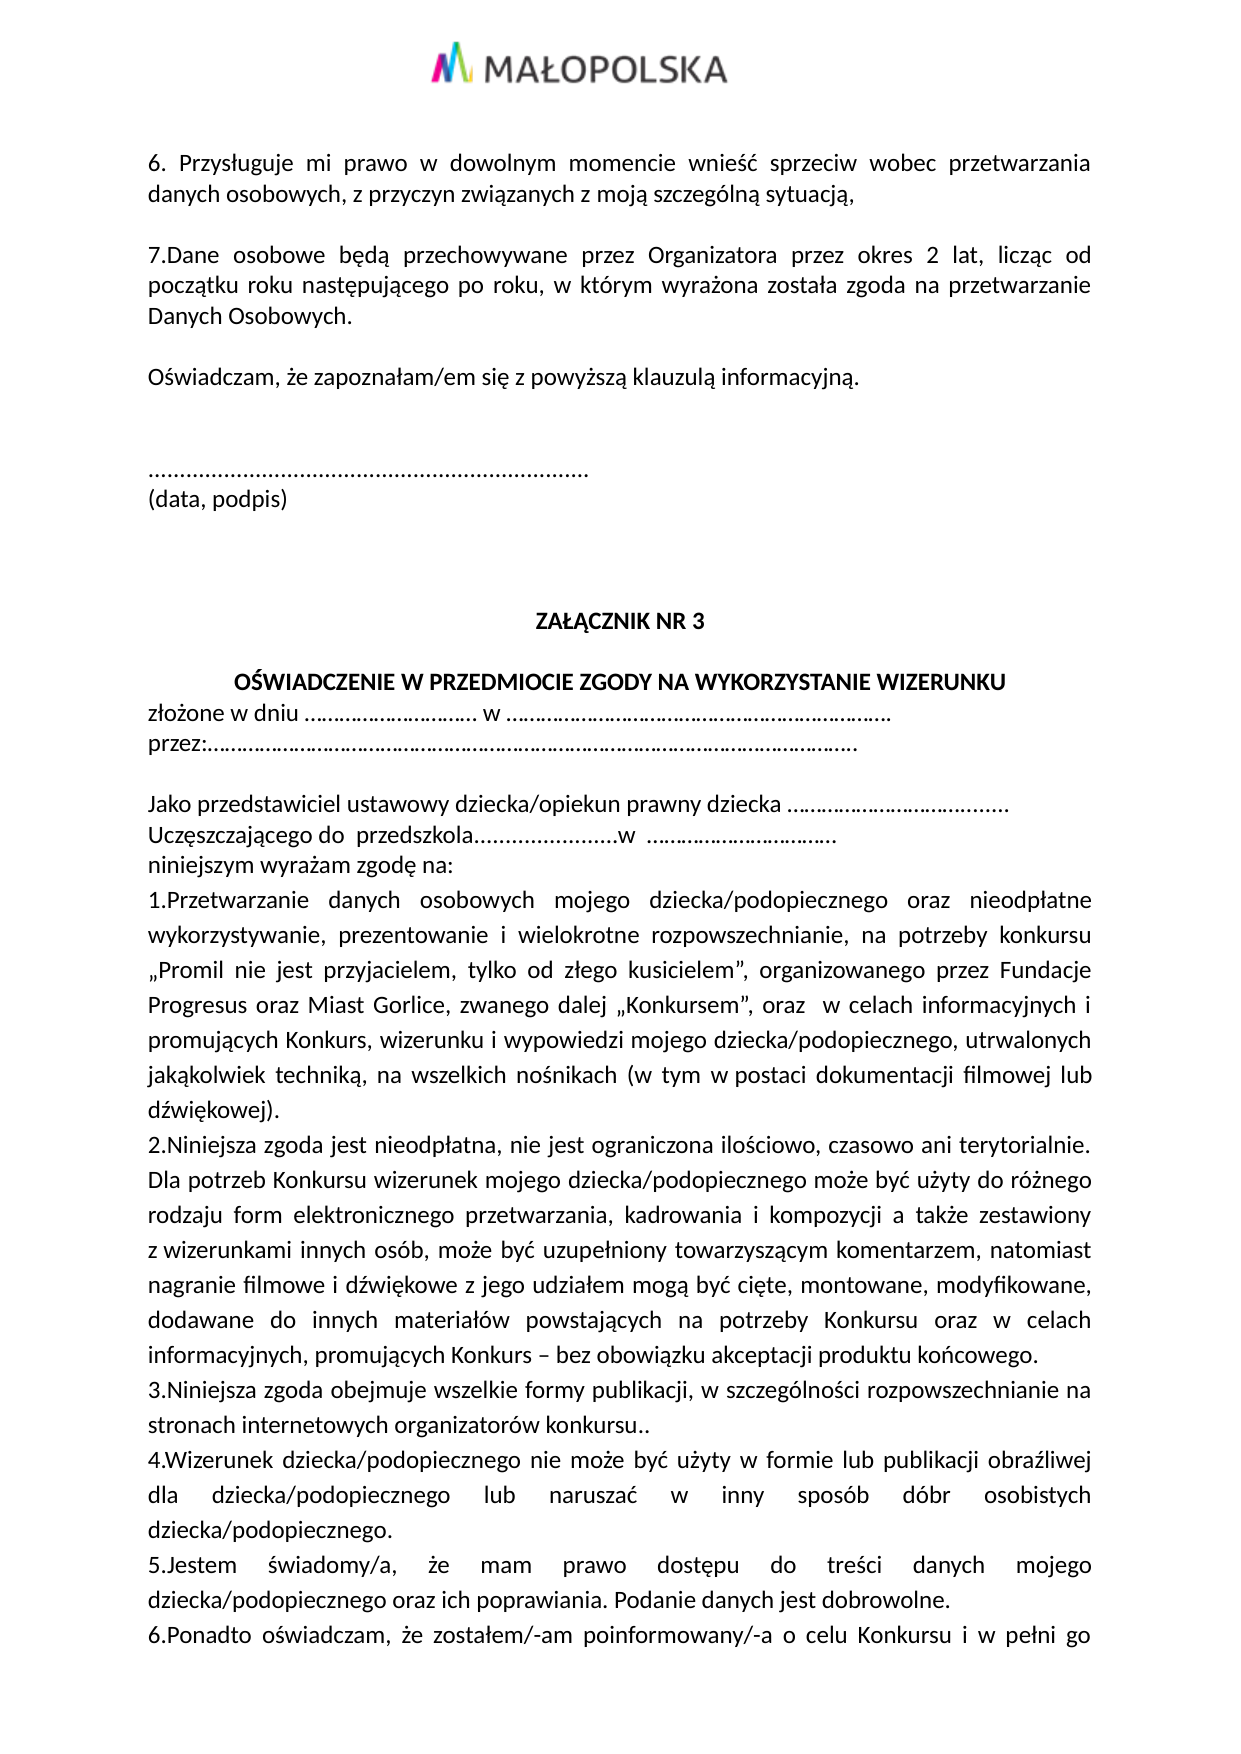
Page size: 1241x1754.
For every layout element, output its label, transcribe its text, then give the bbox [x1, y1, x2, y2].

text ...................................................................... [148, 453, 1093, 483]
text przez:………………………………………………………………………………………………….. [148, 727, 1093, 758]
text 1.Przetwarzanie danych osobowych mojego dziecka/podopiecznego oraz nieodpłatne wykorzystywanie, prezentowanie i wielokrotne rozpowszechnianie, na potrzeby konkursu „Promil nie jest przyjacielem, tylko od złego kusicielem”, organizowanego przez Fundacje Progresus oraz Miast Gorlice, zwanego dalej „Konkursem”, oraz w celach informacyjnych i promujących Konkurs, wizerunku i wypowiedzi mojego dziecka/podopiecznego, utrwalonych jakąkolwiek techniką, na wszelkich nośnikach (w tym w postaci dokumentacji filmowej lub dźwiękowej). [148, 884, 1093, 1125]
text 5.Jestem świadomy/a, że mam prawo dostępu do treści danych mojego dziecka/podopiecznego oraz ich poprawiania. Podanie danych jest dobrowolne. [148, 1549, 1093, 1615]
text niniejszym wyrażam zgodę na: [148, 849, 1093, 880]
text 7.Dane osobowe będą przechowywane przez Organizatora przez okres 2 lat, licząc od początku roku następującego po roku, w którym wyrażona została zgoda na przetwarzanie Danych Osobowych. [148, 239, 1093, 331]
text Jako przedstawiciel ustawowy dziecka/opiekun prawny dziecka …………………………........ [148, 788, 1093, 819]
text OŚWIADCZENIE W PRZEDMIOCIE ZGODY NA WYKORZYSTANIE WIZERUNKU [148, 666, 1093, 697]
text Oświadczam, że zapoznałam/em się z powyższą klauzulą informacyjną. [148, 361, 1093, 392]
text 3.Niniejsza zgoda obejmuje wszelkie formy publikacji, w szczególności rozpowszechnianie na stronach internetowych organizatorów konkursu.. [148, 1374, 1093, 1440]
text 6. Przysługuje mi prawo w dowolnym momencie wnieść sprzeciw wobec przetwarzania danych osobowych, z przyczyn związanych z moją szczególną sytuacją, [148, 148, 1093, 209]
text 2.Niniejsza zgoda jest nieodpłatna, nie jest ograniczona ilościowo, czasowo ani terytorialnie. Dla potrzeb Konkursu wizerunek mojego dziecka/podopiecznego może być użyty do różnego rodzaju form elektronicznego przetwarzania, kadrowania i kompozycji a także zestawiony z wizerunkami innych osób, może być uzupełniony towarzyszącym komentarzem, natomiast nagranie filmowe i dźwiękowe z jego udziałem mogą być cięte, montowane, modyfikowane, dodawane do innych materiałów powstających na potrzeby Konkursu oraz w celach informacyjnych, promujących Konkurs – bez obowiązku akceptacji produktu końcowego. [148, 1129, 1093, 1370]
text Uczęszczającego do przedszkola.......................w …………………………… [148, 819, 1093, 849]
text złożone w dniu ………………………… w …………………………………………………………. [148, 697, 1093, 727]
text 4.Wizerunek dziecka/podopiecznego nie może być użyty w formie lub publikacji obraźliwej dla dziecka/podopiecznego lub naruszać w inny sposób dóbr osobistych dziecka/podopiecznego. [148, 1444, 1093, 1545]
text 6.Ponadto oświadczam, że zostałem/-am poinformowany/-a o celu Konkursu i w pełni go [148, 1619, 1093, 1650]
text ZAŁĄCZNIK NR 3 [148, 605, 1093, 636]
text (data, podpis) [148, 483, 1093, 514]
